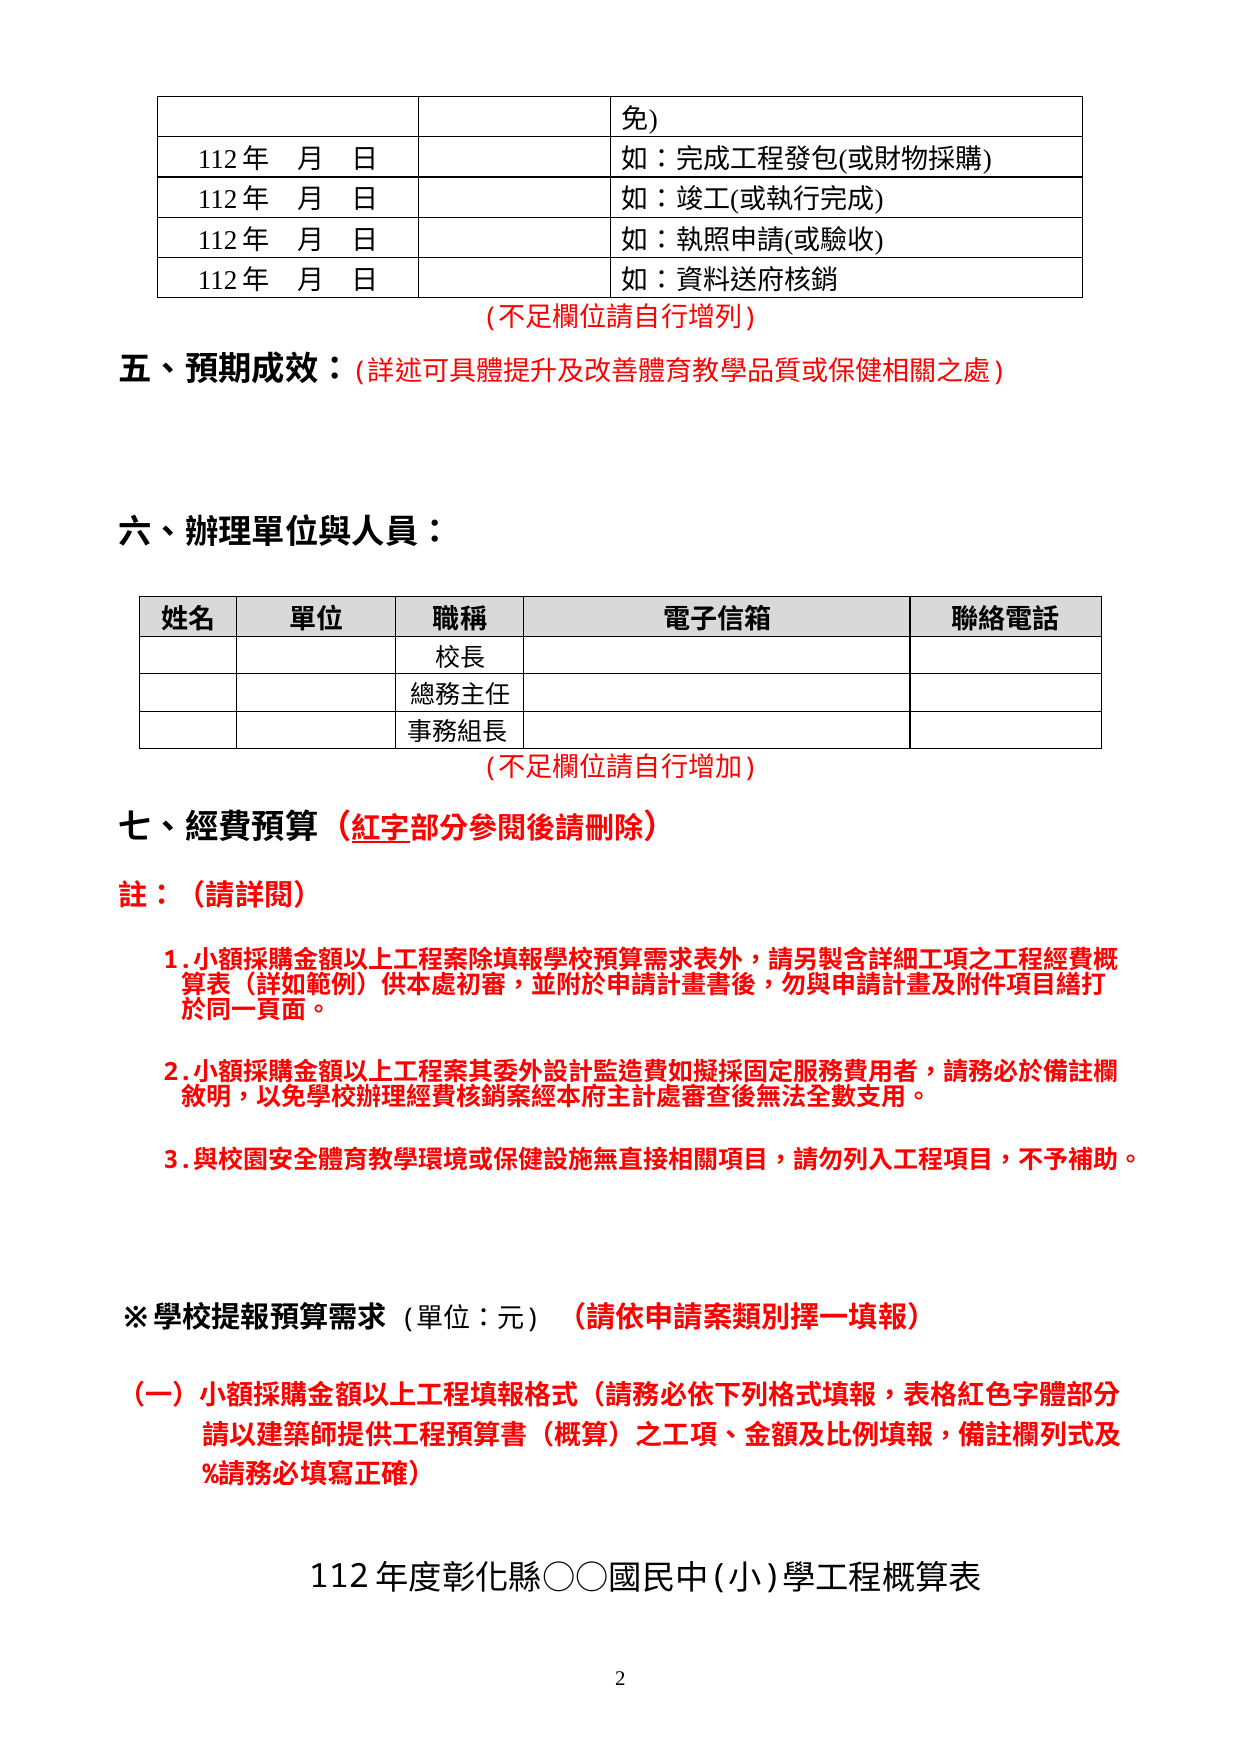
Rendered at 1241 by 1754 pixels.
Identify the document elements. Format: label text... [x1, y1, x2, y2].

table_cell 事務組長 [396, 712, 523, 748]
table_cell [524, 637, 909, 673]
text (不足欄位請自行增列) [118, 309, 491, 330]
table_header 職稱 [396, 597, 523, 636]
table_cell [237, 712, 395, 748]
table_header 單位 [237, 597, 395, 636]
table_cell [140, 674, 236, 711]
table_header 112年度彰化縣○○國民中(小)學工程概算表 [120, 1533, 1171, 1596]
text 五、預期成效：(詳述可具體提升及改善體育教學品質或保健相關之處) [118, 342, 1122, 390]
table_cell [185, 1596, 565, 1658]
table_cell [911, 637, 1101, 673]
table_cell 校長 [396, 637, 523, 673]
table_cell 免) [611, 97, 1082, 136]
table_cell [419, 178, 610, 217]
table_cell 如：竣工(或執行完成) [611, 178, 1082, 217]
table_cell [696, 1596, 762, 1658]
text (不足欄位請自行增加) [118, 760, 1122, 781]
table_cell [911, 712, 1101, 748]
text 註：（請詳閱） [118, 886, 1122, 911]
table_cell [1027, 1596, 1171, 1658]
table_cell [120, 1596, 185, 1658]
text （一）小額採購金額以上工程填報格式（請務必依下列格式填報，表格紅色字體部分請以建築師提供工程預算書（概算）之工項、金額及比例填報，備註欄列式及%請務必填寫正確） [118, 1373, 1122, 1491]
table_cell [237, 637, 395, 673]
table_cell [140, 637, 236, 673]
table_cell 如：執照申請(或驗收) [611, 218, 1082, 257]
table_header 聯絡電話 [911, 597, 1101, 636]
table_cell 112年 月 日 [158, 258, 418, 297]
table_header 電子信箱 [524, 597, 909, 636]
table_cell [419, 137, 610, 176]
table_cell [565, 1596, 630, 1658]
table_cell 總務主任 [396, 674, 523, 711]
table_cell [419, 97, 610, 136]
text (不足欄位請自行增列) [749, 309, 1122, 330]
text 六、辦理單位與人員： [118, 505, 1122, 553]
table_cell [911, 674, 1101, 711]
table_cell [237, 674, 395, 711]
table_cell 112年 月 日 [158, 137, 418, 176]
table_cell [524, 712, 909, 748]
table_cell [762, 1596, 894, 1658]
table_cell 112年 月 日 [158, 178, 418, 217]
text ※學校提報預算需求 (單位：元) （請依申請案類別擇一填報） [118, 1293, 1122, 1336]
text 2.小額採購金額以上工程案其委外設計監造費如擬採固定服務費用者，請務必於備註欄敘明，以免學校辦理經費核銷案經本府主計處審查後無法全數支用。 [118, 1061, 1122, 1111]
table_cell [419, 218, 610, 257]
text (不足欄位請自行增列) [490, 309, 750, 330]
text 1.小額採購金額以上工程案除填報學校預算需求表外，請另製含詳細工項之工程經費概算表（詳如範例）供本處初審，並附於申請計畫書後，勿與申請計畫及附件項目繕打於同一頁面。 [118, 948, 1122, 1023]
table_cell 如：完成工程發包(或財物採購) [611, 137, 1082, 176]
table_cell 如：資料送府核銷 [611, 258, 1082, 297]
table_cell 112年 月 日 [158, 218, 418, 257]
table_header 姓名 [140, 597, 236, 636]
table_cell [894, 1596, 1027, 1658]
text 七、經費預算（紅字部分參閱後請刪除） [118, 800, 1122, 848]
table_cell [630, 1596, 696, 1658]
table_cell [140, 712, 236, 748]
table_cell [419, 258, 610, 297]
table_cell [524, 674, 909, 711]
text 3.與校園安全體育教學環境或保健設施無直接相關項目，請勿列入工程項目，不予補助。 [118, 1148, 1122, 1173]
table_cell [158, 97, 418, 136]
